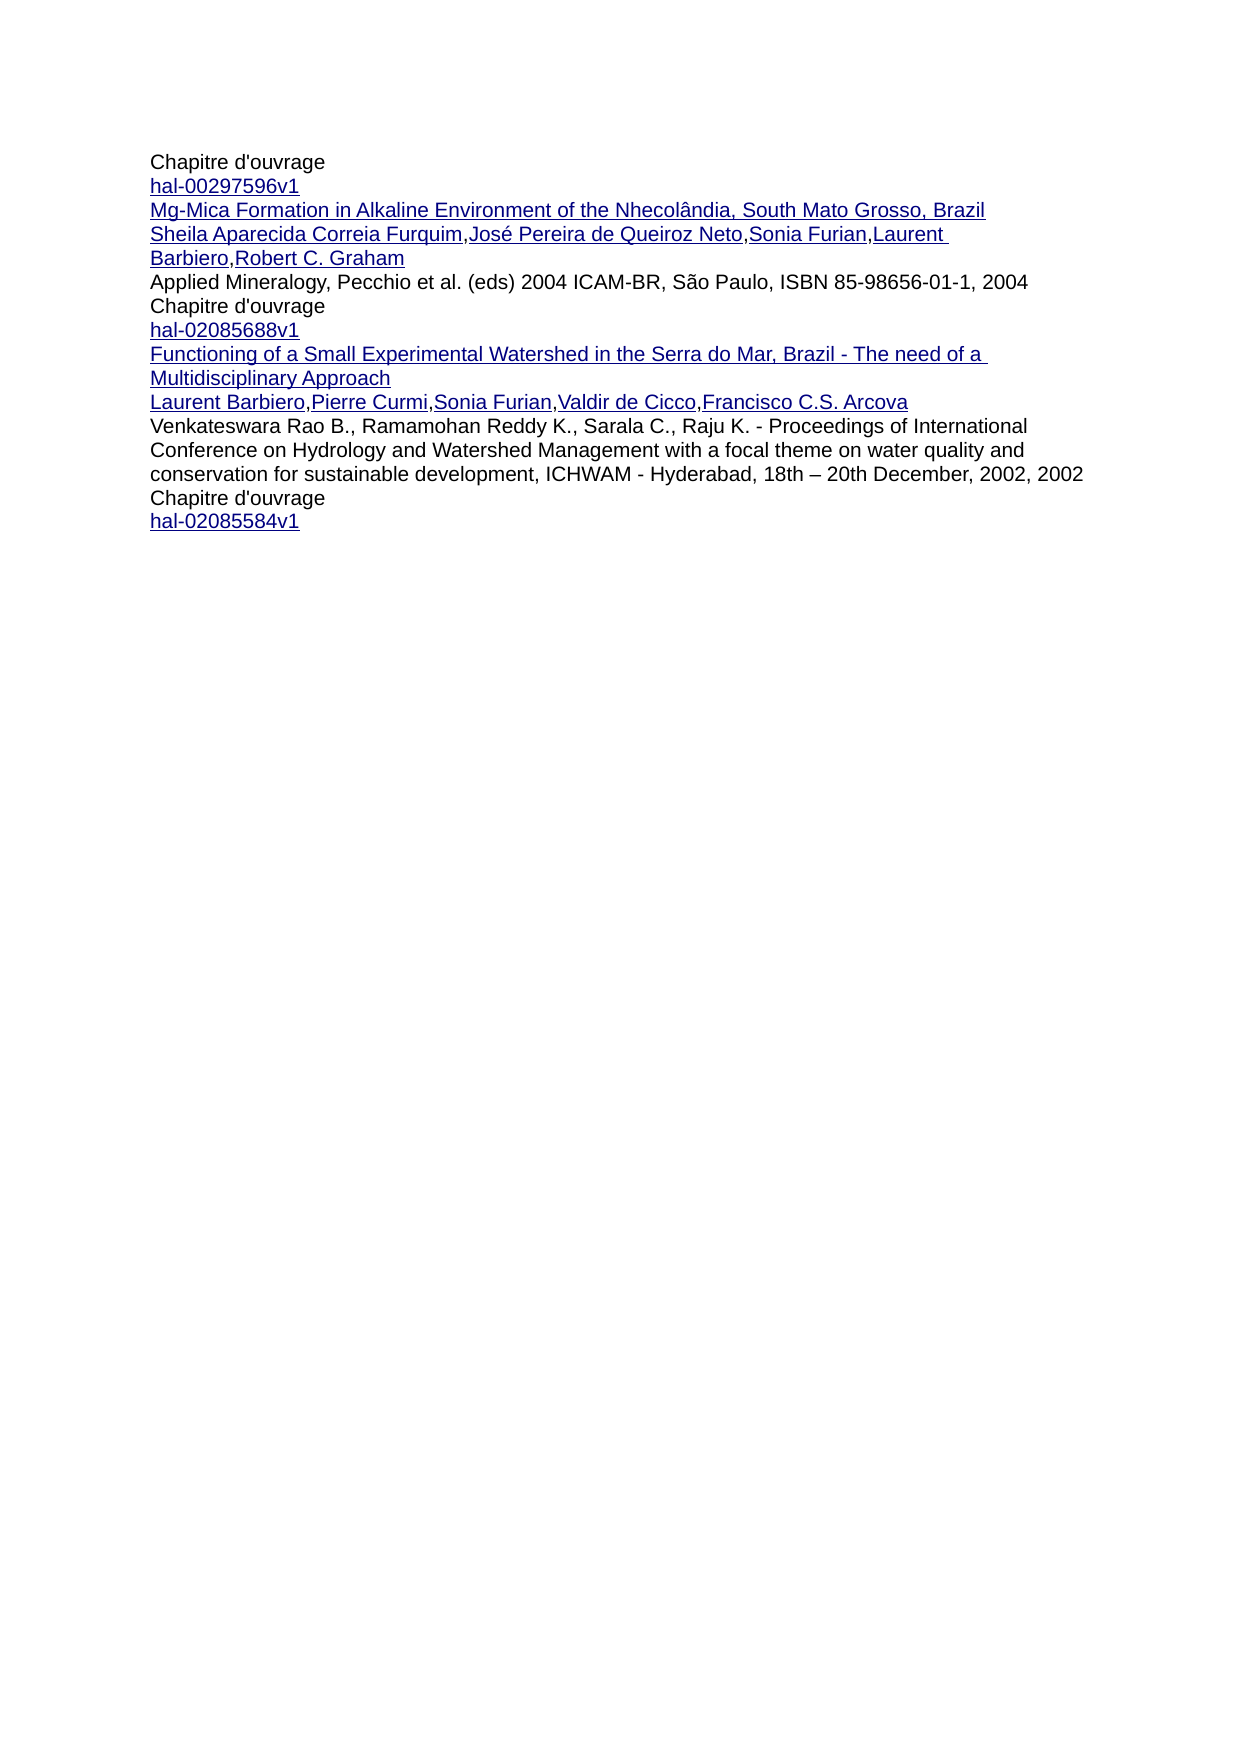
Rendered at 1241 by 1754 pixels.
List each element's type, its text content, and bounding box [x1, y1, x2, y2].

table_cell Functioning of a Small Experimental Watershed in the Serra do Mar, Brazil - The need of a Multidisciplinary Approach Laurent Barbiero,Pierre Curmi,Sonia Furian,Valdir de Cicco,Francisco C.S. Arcova Venkateswara Rao B., Ramamohan Reddy K., Sarala C., Raju K. - Proceedings of International Conference on Hydrology and Watershed Management with a focal theme on water quality and conservation for sustainable development, ICHWAM - Hyderabad, 18th – 20th December, 2002, 2002 Chapitre d'ouvrage hal-02085584v1 [150, 342, 1090, 533]
table_cell Mg-Mica Formation in Alkaline Environment of the Nhecolândia, South Mato Grosso, Brazil Sheila Aparecida Correia Furquim,José Pereira de Queiroz Neto,Sonia Furian,Laurent Barbiero,Robert C. Graham Applied Mineralogy, Pecchio et al. (eds) 2004 ICAM-BR, São Paulo, ISBN 85-98656-01-1, 2004 Chapitre d'ouvrage hal-02085688v1 [150, 198, 1090, 342]
table_cell Microclimatologie d'une saline dans le Pantanal de la Nhecolandia Hervé Quénol,Monique Fort,Laurent Barbiero,Arnaldo Sakamoto Le Brésil : géopolitique et environnements actuels, Grafigéo CNRS, pp.55-58/159-162, 2006 Chapitre d'ouvrage hal-00297596v1 [150, 150, 1090, 198]
